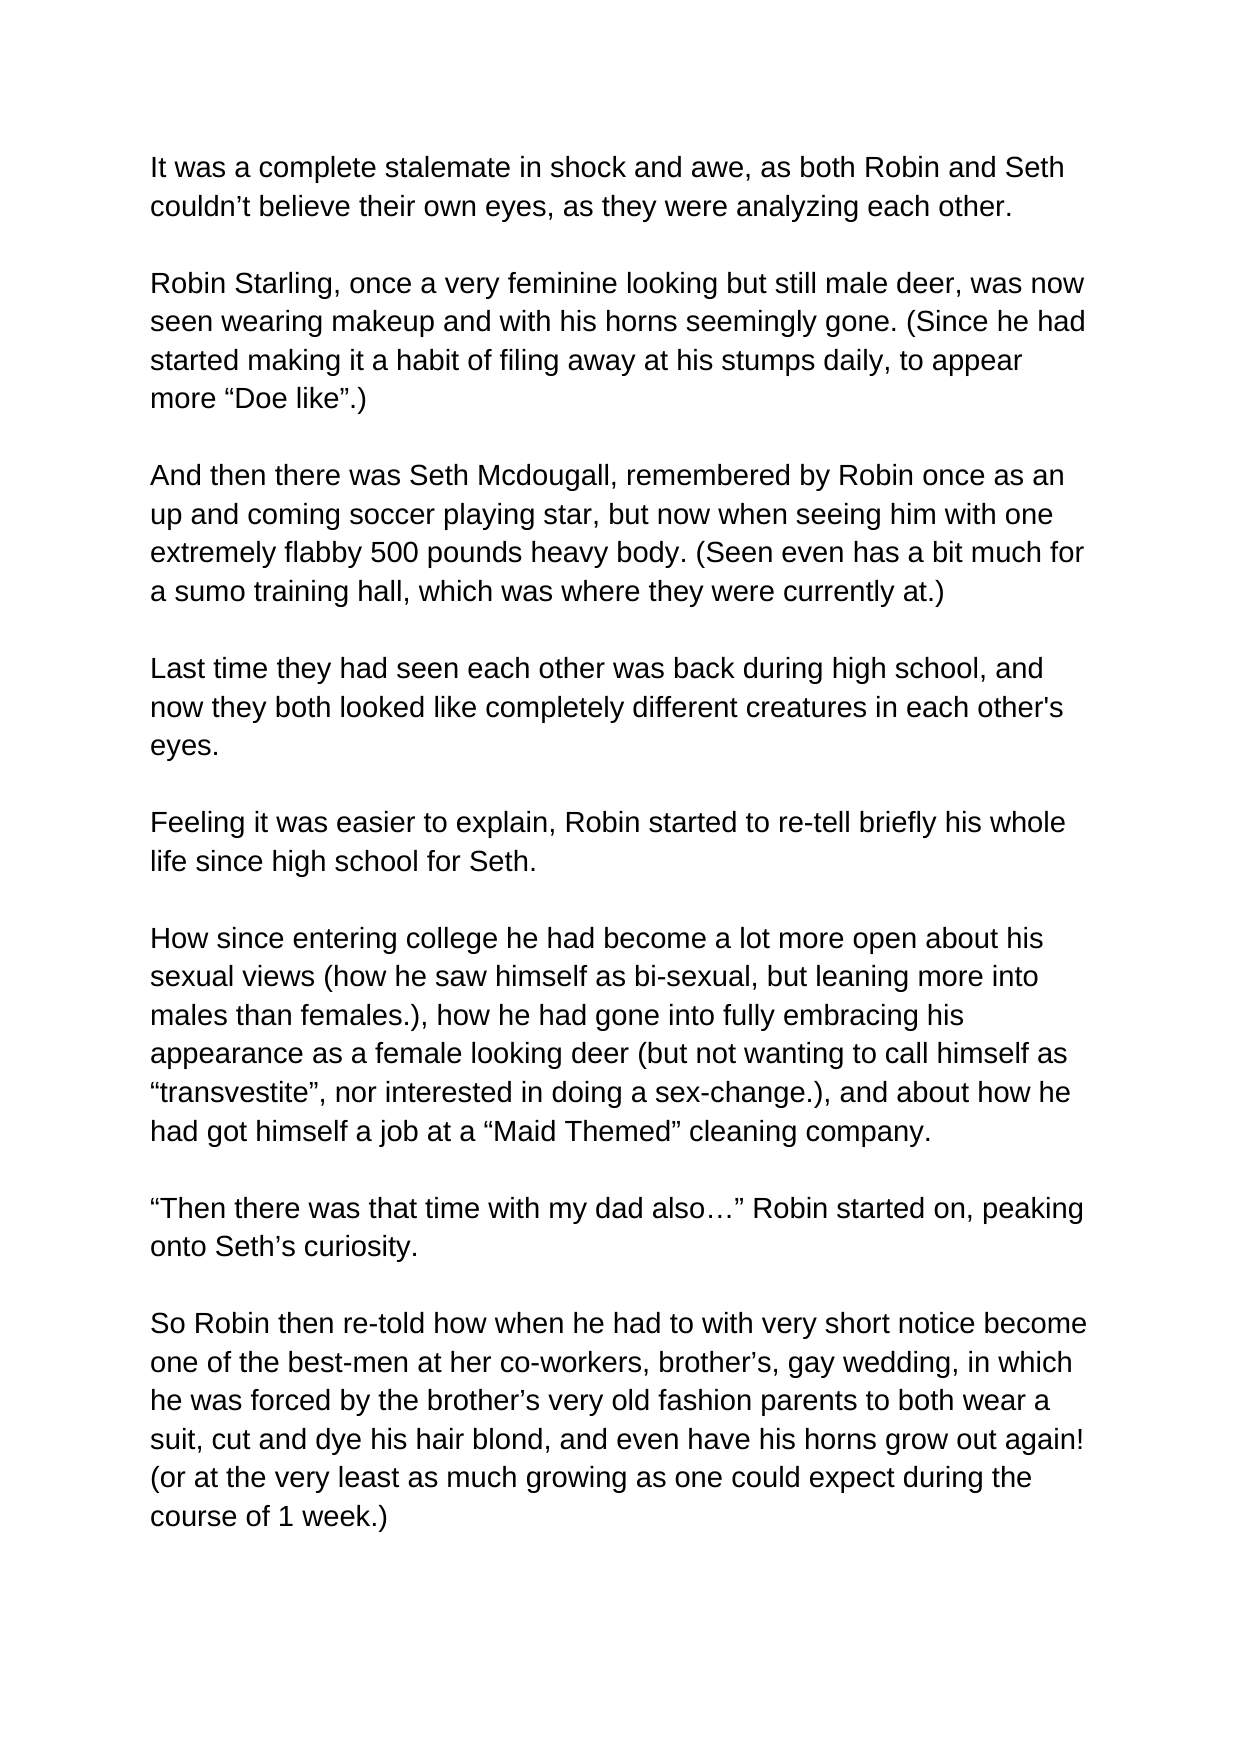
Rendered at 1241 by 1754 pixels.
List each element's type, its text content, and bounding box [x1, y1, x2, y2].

text “Then there was that time with my dad also…” Robin started on, peaking onto Seth’s curiosity. [150, 1191, 1090, 1263]
text Last time they had seen each other was back during high school, and now they both looked like completely different creatures in each other's eyes. [150, 651, 1090, 762]
text Robin Starling, once a very feminine looking but still male deer, was now seen wearing makeup and with his horns seemingly gone. (Since he had started making it a habit of filing away at his stumps daily, to appear more “Doe like”.) [150, 266, 1090, 415]
text So Robin then re-told how when he had to with very short notice become one of the best-men at her co-workers, brother’s, gay wedding, in which he was forced by the brother’s very old fashion parents to both wear a suit, cut and dye his hair blond, and even have his horns grow out again! (or at the very least as much growing as one could expect during the course of 1 week.) [150, 1306, 1090, 1532]
text Feeling it was easier to explain, Robin started to re-tell briefly his whole life since high school for Seth. [150, 805, 1090, 877]
text It was a complete stalemate in shock and awe, as both Robin and Seth couldn’t believe their own eyes, as they were analyzing each other. [150, 150, 1090, 222]
text How since entering college he had become a lot more open about his sexual views (how he saw himself as bi-sexual, but leaning more into males than females.), how he had gone into fully embracing his appearance as a female looking deer (but not wanting to call himself as “transvestite”, nor interested in doing a sex-change.), and about how he had got himself a job at a “Maid Themed” cleaning company. [150, 921, 1090, 1147]
text And then there was Seth Mcdougall, remembered by Robin once as an up and coming soccer playing star, but now when seeing him with one extremely flabby 500 pounds heavy body. (Seen even has a bit much for a sumo training hall, which was where they were currently at.) [150, 458, 1090, 607]
